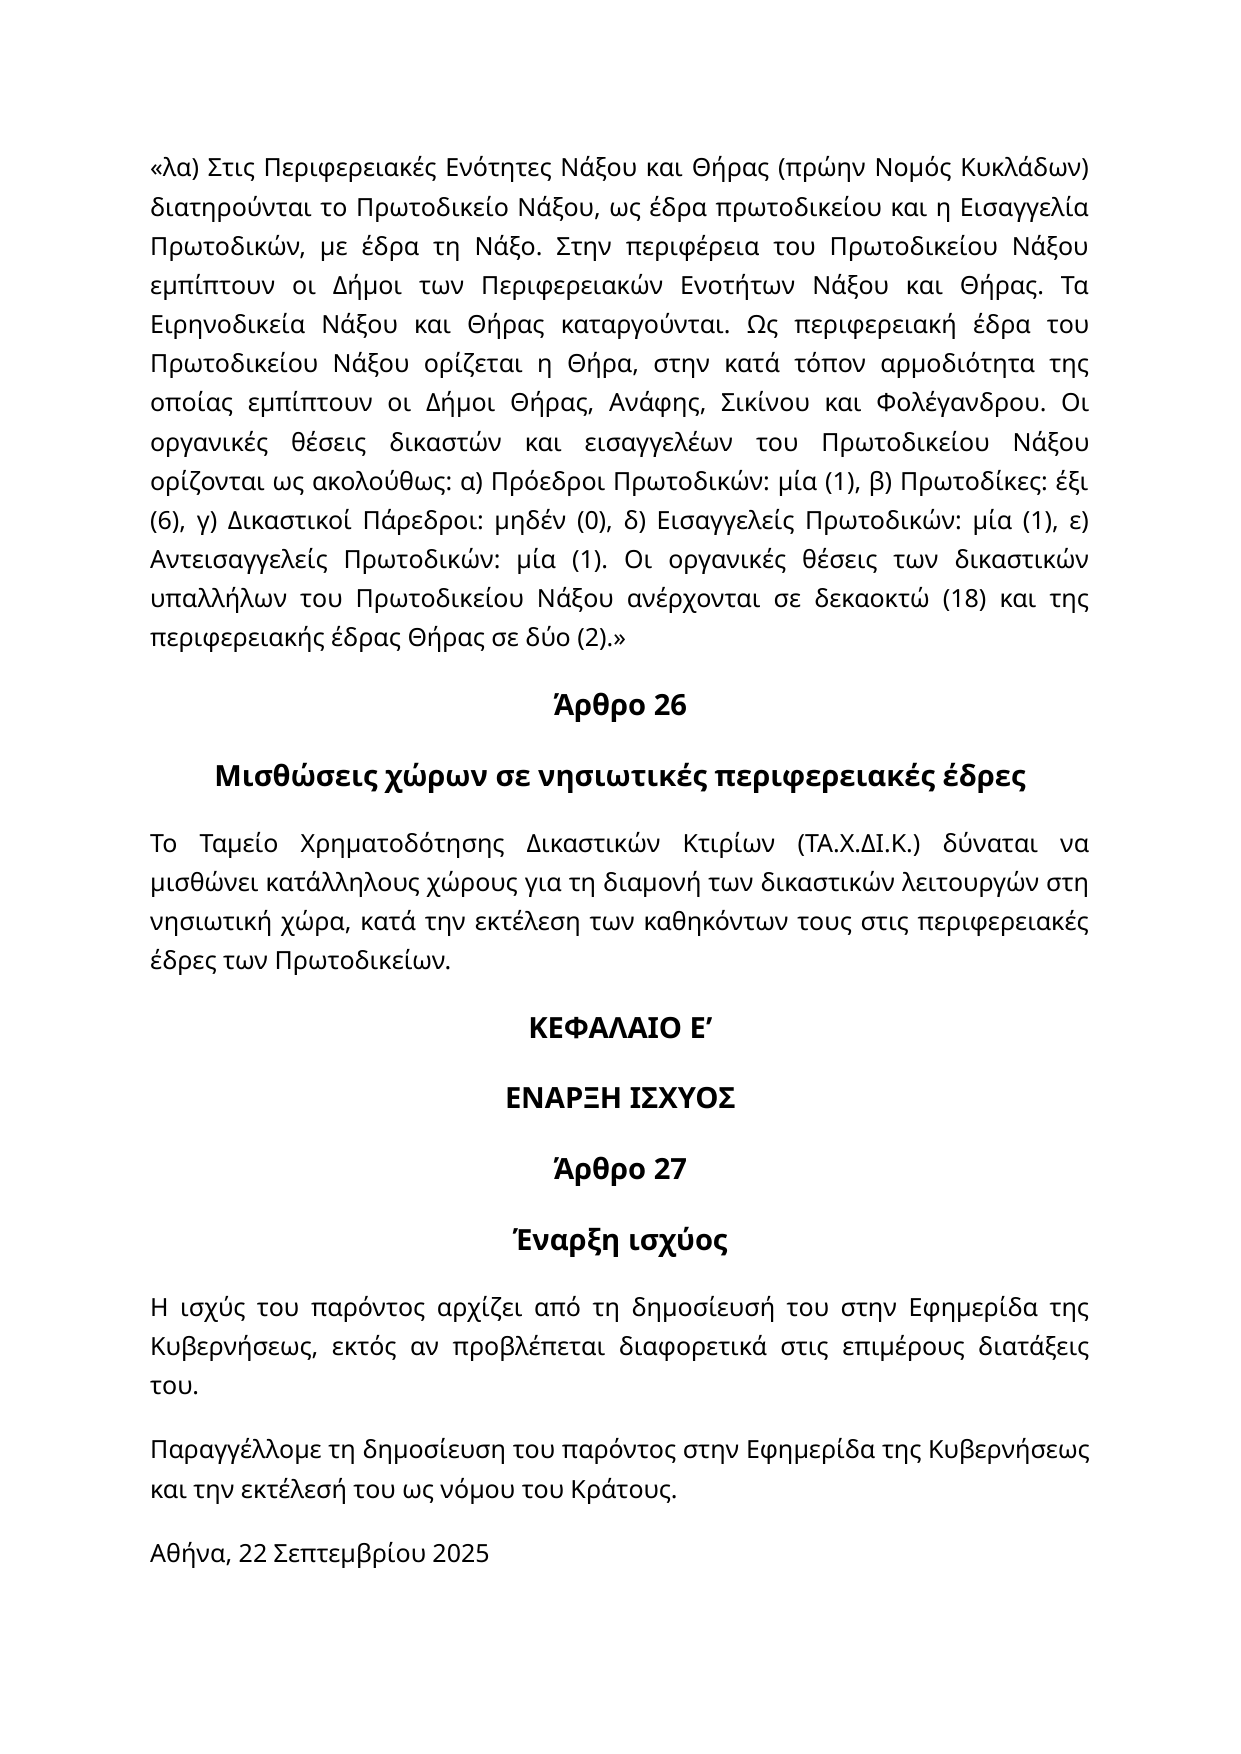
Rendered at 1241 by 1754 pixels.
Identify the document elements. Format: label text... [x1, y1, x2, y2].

subtitle Άρθρο 26 [150, 684, 1090, 724]
text «λα) Στις Περιφερειακές Ενότητες Νάξου και Θήρας (πρώην Νομός Κυκλάδων) διατηρούνται το Πρωτοδικείο Νάξου, ως έδρα πρωτοδικείου και η Εισαγγελία Πρωτοδικών, με έδρα τη Νάξο. Στην περιφέρεια του Πρωτοδικείου Νάξου εμπίπτουν οι Δήμοι των Περιφερειακών Ενοτήτων Νάξου και Θήρας. Τα Ειρηνοδικεία Νάξου και Θήρας καταργούνται. Ως περιφερειακή έδρα του Πρωτοδικείου Νάξου ορίζεται η Θήρα, στην κατά τόπον αρμοδιότητα της οποίας εμπίπτουν οι Δήμοι Θήρας, Ανάφης, Σικίνου και Φολέγανδρου. Οι οργανικές θέσεις δικαστών και εισαγγελέων του Πρωτοδικείου Νάξου ορίζονται ως ακολούθως: α) Πρόεδροι Πρωτοδικών: μία (1), β) Πρωτοδίκες: έξι (6), γ) Δικαστικοί Πάρεδροι: μηδέν (0), δ) Εισαγγελείς Πρωτοδικών: μία (1), ε) Αντεισαγγελείς Πρωτοδικών: μία (1). Οι οργανικές θέσεις των δικαστικών υπαλλήλων του Πρωτοδικείου Νάξου ανέρχονται σε δεκαοκτώ (18) και της περιφερειακής έδρας Θήρας σε δύο (2).» [150, 150, 1090, 654]
subtitle Άρθρο 27 [150, 1148, 1090, 1188]
text Το Ταμείο Χρηματοδότησης Δικαστικών Κτιρίων (ΤΑ.Χ.ΔΙ.Κ.) δύναται να μισθώνει κατάλληλους χώρους για τη διαμονή των δικαστικών λειτουργών στη νησιωτική χώρα, κατά την εκτέλεση των καθηκόντων τους στις περιφερειακές έδρες των Πρωτοδικείων. [150, 825, 1090, 977]
text Η ισχύς του παρόντος αρχίζει από τη δημοσίευσή του στην Εφημερίδα της Κυβερνήσεως, εκτός αν προβλέπεται διαφορετικά στις επιμέρους διατάξεις του. [150, 1289, 1090, 1402]
subtitle ΕΝΑΡΞΗ ΙΣΧΥΟΣ [150, 1078, 1090, 1117]
text Αθήνα, 22 Σεπτεμβρίου 2025 [150, 1535, 1090, 1569]
subtitle Μισθώσεις χώρων σε νησιωτικές περιφερειακές έδρες [150, 755, 1090, 794]
subtitle Έναρξη ισχύος [150, 1219, 1090, 1259]
subtitle ΚΕΦΑΛΑΙΟ E’ [150, 1007, 1090, 1047]
text Παραγγέλλομε τη δημοσίευση του παρόντος στην Εφημερίδα της Κυβερνήσεως και την εκτέλεσή του ως νόμου του Κράτους. [150, 1432, 1090, 1505]
